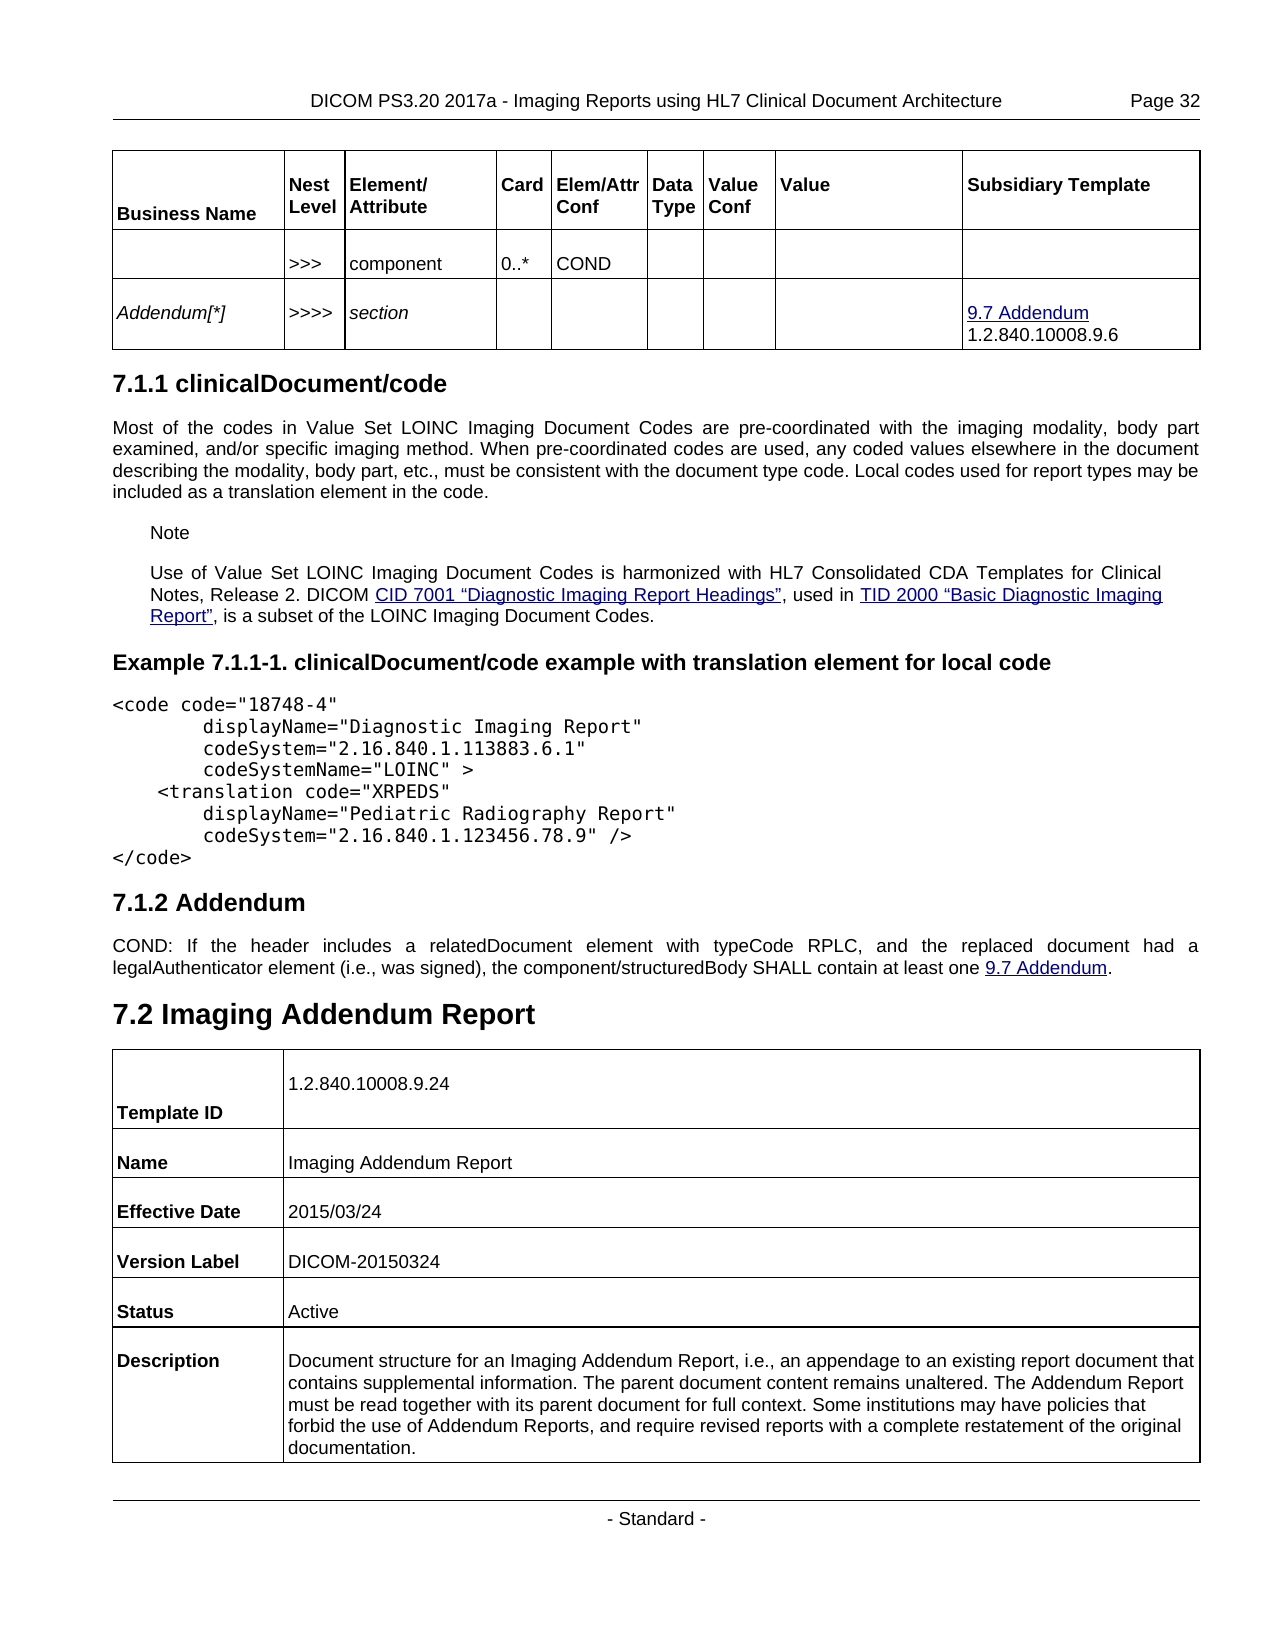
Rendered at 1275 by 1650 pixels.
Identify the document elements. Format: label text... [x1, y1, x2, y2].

table_cell DICOM-20150324 [284, 1228, 1199, 1277]
table_cell [776, 279, 962, 349]
table_cell [113, 230, 284, 278]
table_cell COND [552, 230, 647, 278]
table_cell Name [113, 1129, 283, 1177]
table_cell 0..* [497, 230, 551, 278]
table_header Element/​Attribute [346, 151, 496, 228]
text Use of Value Set LOINC Imaging Document Codes is harmonized with HL7 Consolidated CDA Templates for Clinical Notes, Release 2. DICOM CID 7001 “Diagnostic Imaging Report Headings”, used in TID 2000 “Basic Diagnostic Imaging Report”, is a subset of the LOINC Imaging Document Codes. [150, 562, 1162, 627]
table_header 1.2.840.10008.​9.24 [284, 1050, 1199, 1128]
table_header Data Type [648, 151, 703, 228]
text 7.1.2 Addendum [112, 887, 1200, 916]
table_cell Status [113, 1278, 283, 1326]
table_cell Addendum[*] [113, 279, 284, 349]
table_cell [776, 230, 962, 278]
text <code code="18748-4" displayName="Diagnostic Imaging Report" codeSystem="2.16.840.1.113883.6.1" codeSystemName="LOINC" > <translation code="XRPEDS" displayName="Pediatric Radiography Report" codeSystem="2.16.840.1.123456.78.9" /> </code> [112, 694, 1200, 869]
table_cell Effective Date [113, 1178, 283, 1227]
table_cell [497, 279, 551, 349]
table_header Business Name [113, 151, 284, 228]
table_header Value Conf [704, 151, 775, 228]
text COND: If the header includes a relatedDocument element with typeCode RPLC, and the replaced document had a legalAuthenticator element (i.e., was signed), the component/structuredBody SHALL contain at least one 9.7 Addendum. [112, 935, 1200, 978]
text Note [150, 522, 1162, 543]
table_cell [648, 279, 703, 349]
table_cell Version Label [113, 1228, 283, 1277]
table_cell [648, 230, 703, 278]
table_header Template ID [113, 1050, 283, 1128]
table_cell [704, 230, 775, 278]
text 7.1.1 clinicalDocument/code [112, 369, 1200, 398]
table_cell Active [284, 1278, 1199, 1326]
text 7.2 Imaging Addendum Report [112, 997, 1200, 1030]
table_header Subsidiary Template [963, 151, 1199, 228]
table_header Nest Level [285, 151, 344, 228]
table_cell >>>> [285, 279, 344, 349]
table_cell Description [113, 1328, 283, 1462]
table_cell >>> [285, 230, 344, 278]
table_cell Document structure for an Imaging Addendum Report, i.e., an appendage to an existing report document that contains supplemental information. The parent document content remains unaltered. The Addendum Report must be read together with its parent document for full context. Some institutions may have policies that forbid the use of Addendum Reports, and require revised reports with a complete restatement of the original documentation. [284, 1328, 1199, 1462]
table_cell 9.7 Addendum 1.2.840.10008.9.6 [963, 279, 1199, 349]
table_header Card [497, 151, 551, 228]
text Most of the codes in Value Set LOINC Imaging Document Codes are pre-coordinated with the imaging modality, body part examined, and/or specific imaging method. When pre-coordinated codes are used, any coded values elsewhere in the document describing the modality, body part, etc., must be consistent with the document type code. Local codes used for report types may be included as a translation element in the code. [112, 417, 1200, 503]
text Example 7.1.1-1. clinicalDocument/code example with translation element for local code [112, 649, 1200, 675]
table_cell component [346, 230, 496, 278]
table_cell [704, 279, 775, 349]
table_cell Imaging Addendum Report [284, 1129, 1199, 1177]
table_header Elem/Attr Conf [552, 151, 647, 228]
table_cell [963, 230, 1199, 278]
table_cell section [346, 279, 496, 349]
table_cell [552, 279, 647, 349]
table_cell 2015/03/24 [284, 1178, 1199, 1227]
table_header Value [776, 151, 962, 228]
